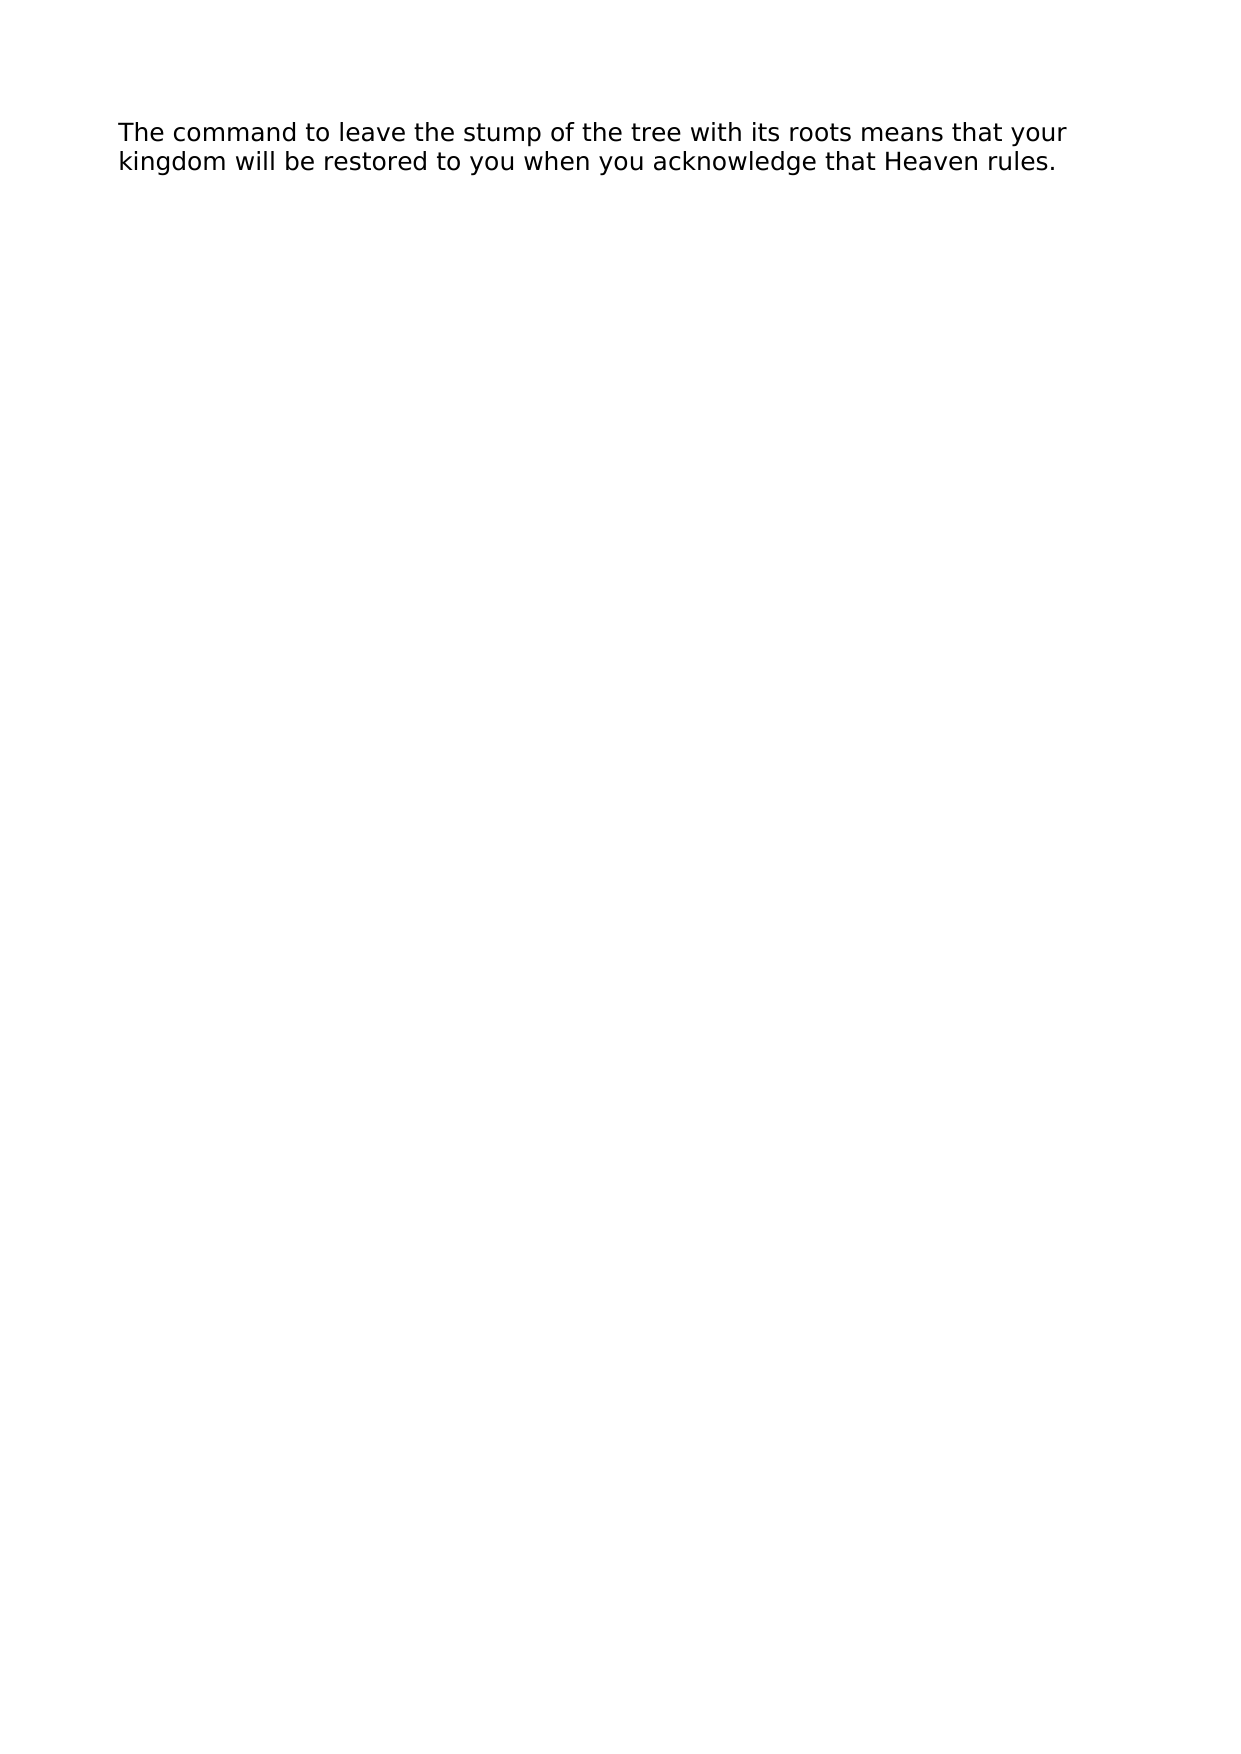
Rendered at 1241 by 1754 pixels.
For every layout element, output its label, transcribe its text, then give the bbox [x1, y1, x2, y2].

text The command to leave the stump of the tree with its roots means that your kingdom will be restored to you when you acknowledge that Heaven rules. [118, 118, 1122, 176]
